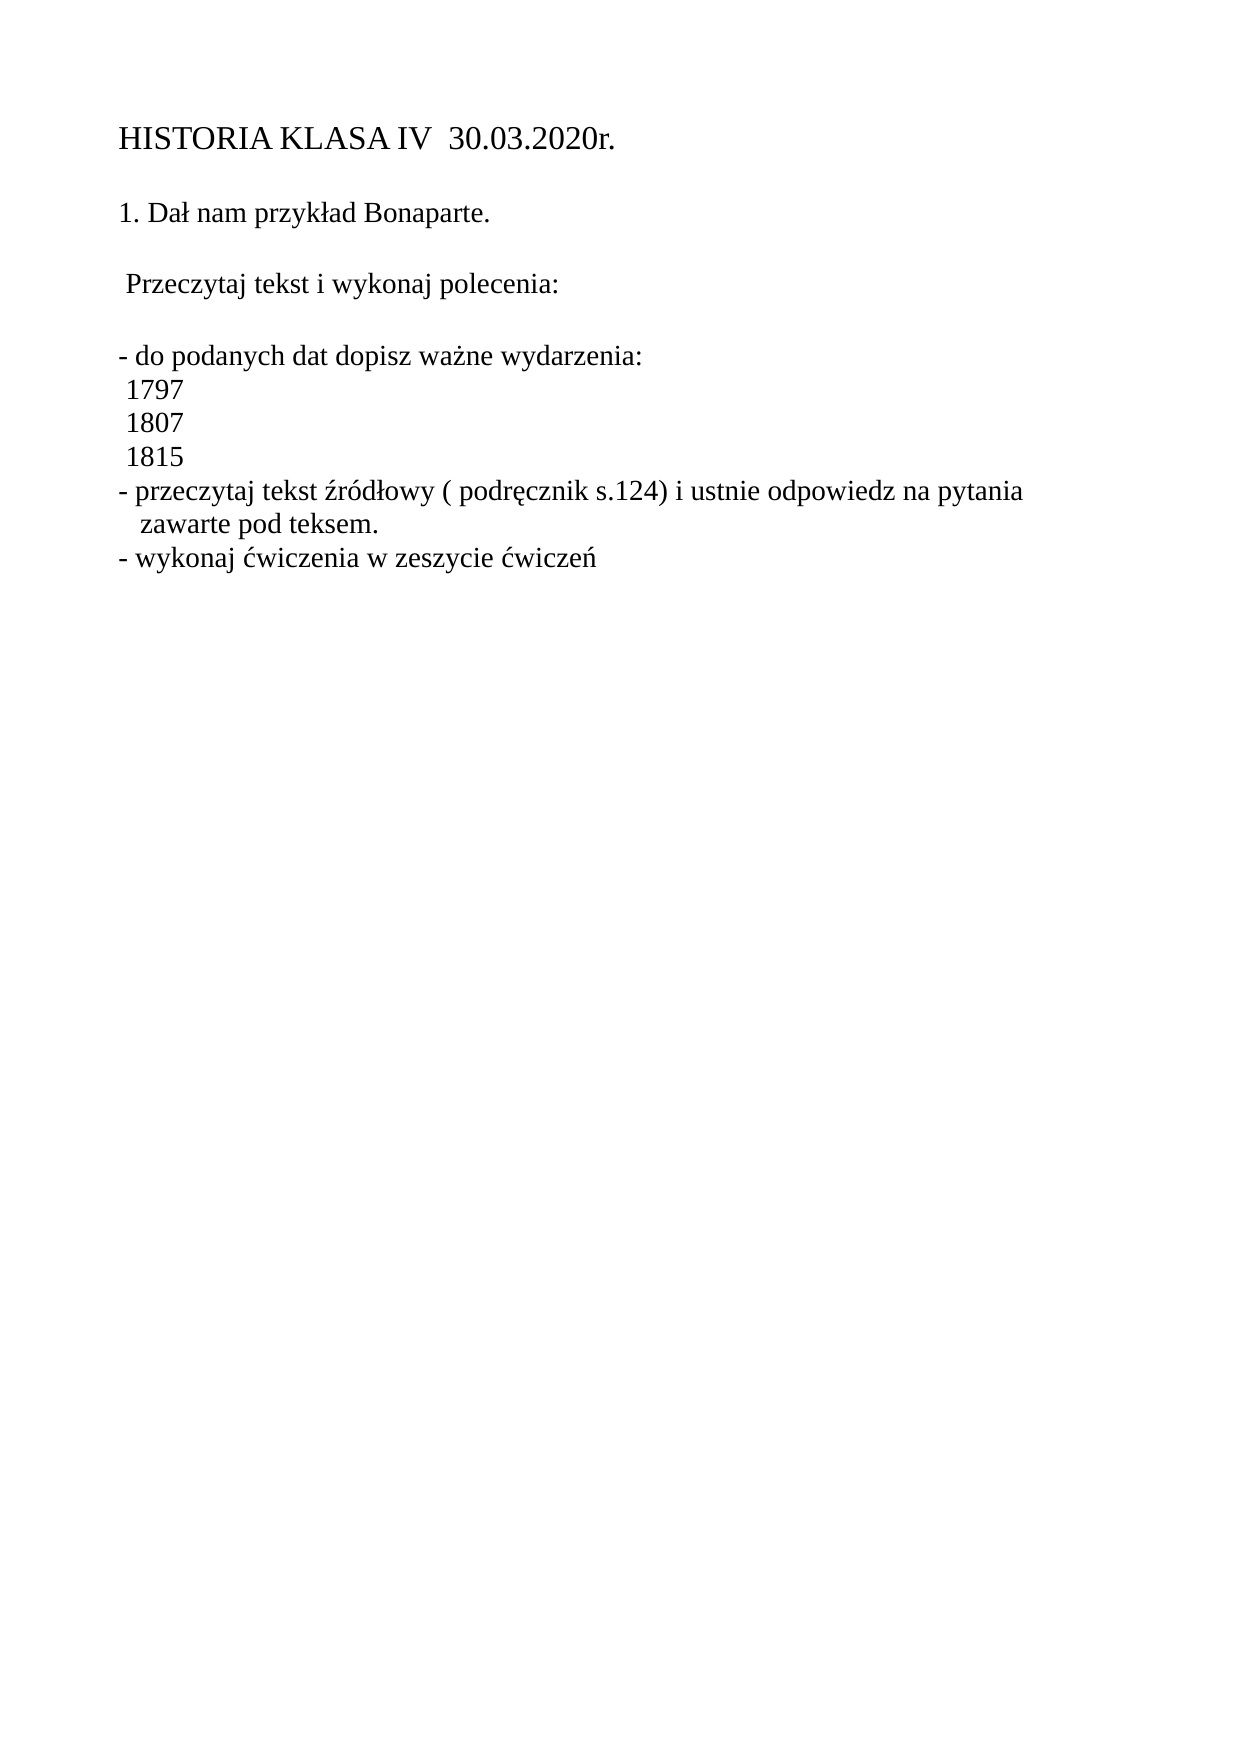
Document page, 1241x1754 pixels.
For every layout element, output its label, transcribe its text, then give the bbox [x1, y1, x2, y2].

text 1797 [118, 372, 1122, 406]
text 1815 [118, 439, 1122, 473]
text Przeczytaj tekst i wykonaj polecenia: [118, 267, 1122, 300]
text 1807 [118, 406, 1122, 439]
text - do podanych dat dopisz ważne wydarzenia: [118, 338, 1122, 372]
text - przeczytaj tekst źródłowy ( podręcznik s.124) i ustnie odpowiedz na pytania [118, 473, 1122, 506]
text HISTORIA KLASA IV 30.03.2020r. [118, 118, 1122, 156]
text - wykonaj ćwiczenia w zeszycie ćwiczeń [118, 540, 1122, 573]
text zawarte pod teksem. [118, 506, 1122, 540]
text 1. Dał nam przykład Bonaparte. [118, 195, 1122, 228]
